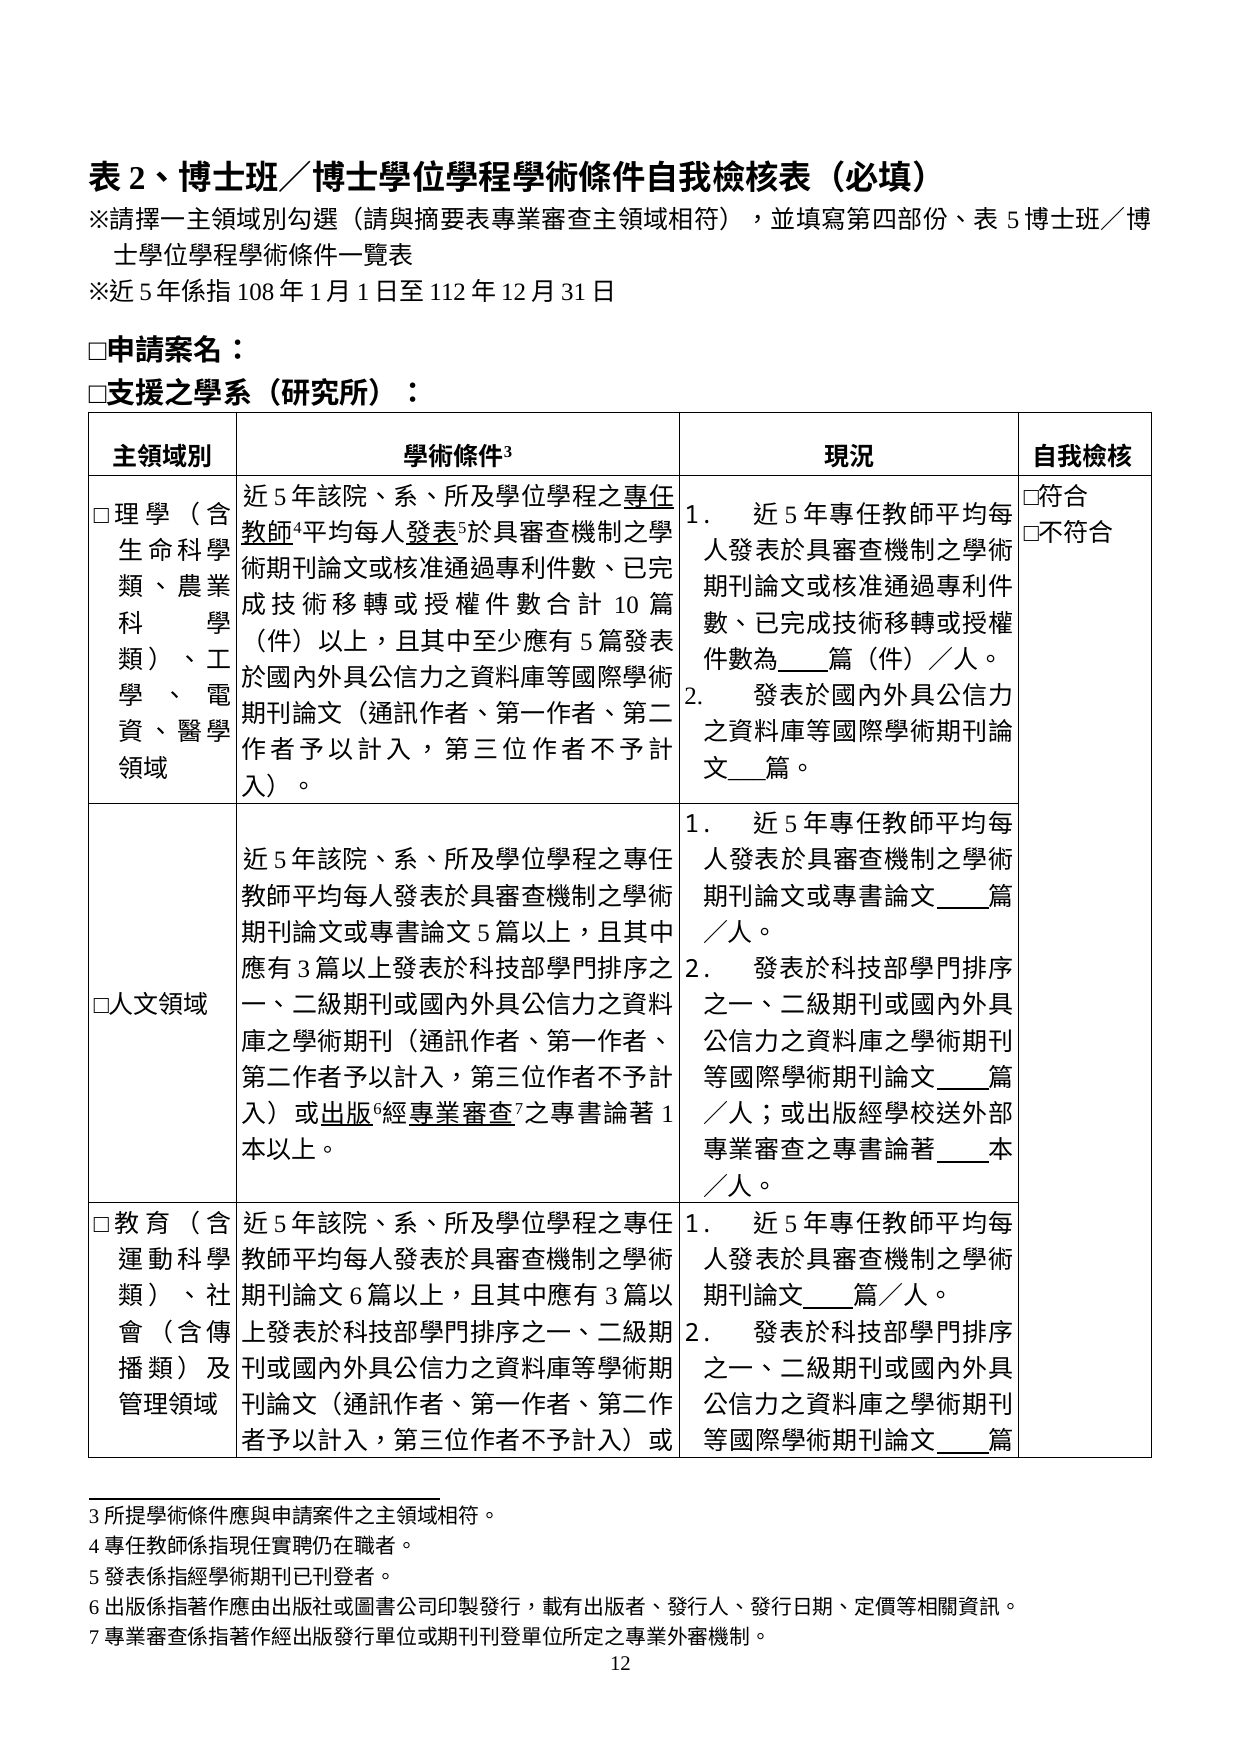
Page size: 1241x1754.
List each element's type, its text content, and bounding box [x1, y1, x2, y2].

table_cell □理學（含生命科學類、農業科學類）、工學、電資、醫學領域 [89, 476, 236, 802]
table_cell 近5年該院、系、所及學位學程之專任教師平均每人發表於具審查機制之學術期刊論文6篇以上，且其中應有3篇以上發表於科技部學門排序之一、二級期刊或國內外具公信力之資料庫等學術期刊論文（通訊作者、第一作者、第二作者予以計入，第三位作者不予計入）或 [237, 1203, 679, 1457]
table_cell 近5年專任教師平均每人發表於具審查機制之學術期刊論文或核准通過專利件數、已完成技術移轉或授權件數為 篇（件）／人。 發表於國內外具公信力之資料庫等國際學術期刊論文___篇。 [680, 476, 1018, 802]
text ※請擇一主領域別勾選（請與摘要表專業審查主領域相符），並填寫第四部份、表5博士班／博士學位學程學術條件一覽表 [89, 199, 1152, 272]
table_cell 近5年該院、系、所及學位學程之專任教師平均每人發表於具審查機制之學術期刊論文或核准通過專利件數、已完成技術移轉或授權件數合計10篇（件）以上，且其中至少應有5篇發表於國內外具公信力之資料庫等國際學術期刊論文（通訊作者、第一作者、第二作者予以計入，第三位作者不予計入）。 [237, 476, 679, 802]
table_header 現況 [680, 413, 1018, 475]
table_header 學術條件 [237, 413, 679, 475]
table_cell □教育（含運動科學類）、社會（含傳播類）及管理領域 [89, 1203, 236, 1457]
table_cell 近5年專任教師平均每人發表於具審查機制之學術期刊論文或專書論文 篇／人。 發表於科技部學門排序之一、二級期刊或國內外具公信力之資料庫之學術期刊等國際學術期刊論文 篇／人；或出版經學校送外部專業審查之專書論著 本／人。 [680, 804, 1018, 1202]
table_cell 近5年該院、系、所及學位學程之專任教師平均每人發表於具審查機制之學術期刊論文或專書論文5篇以上，且其中應有3篇以上發表於科技部學門排序之一、二級期刊或國內外具公信力之資料庫之學術期刊（通訊作者、第一作者、第二作者予以計入，第三位作者不予計入）或出版經專業審查之專書論著1本以上。 [237, 804, 679, 1202]
table_header 自我檢核 [1019, 413, 1151, 475]
table_header 主領域別 [89, 413, 236, 475]
text □支援之學系（研究所）： [89, 369, 1152, 412]
text □申請案名： [89, 327, 1152, 369]
text ※近5年係指108年1月1日至112年12月31日 [89, 272, 1152, 308]
table_cell 近5年專任教師平均每人發表於具審查機制之學術期刊論文 篇／人。 發表於科技部學門排序之一、二級期刊或國內外具公信力之資料庫之學術期刊等國際學術期刊論文 篇 [680, 1203, 1018, 1457]
table_cell □人文領域 [89, 804, 236, 1202]
table_cell □符合 □不符合 [1019, 476, 1151, 1457]
text 表2、博士班／博士學位學程學術條件自我檢核表（必填） [89, 151, 1152, 199]
